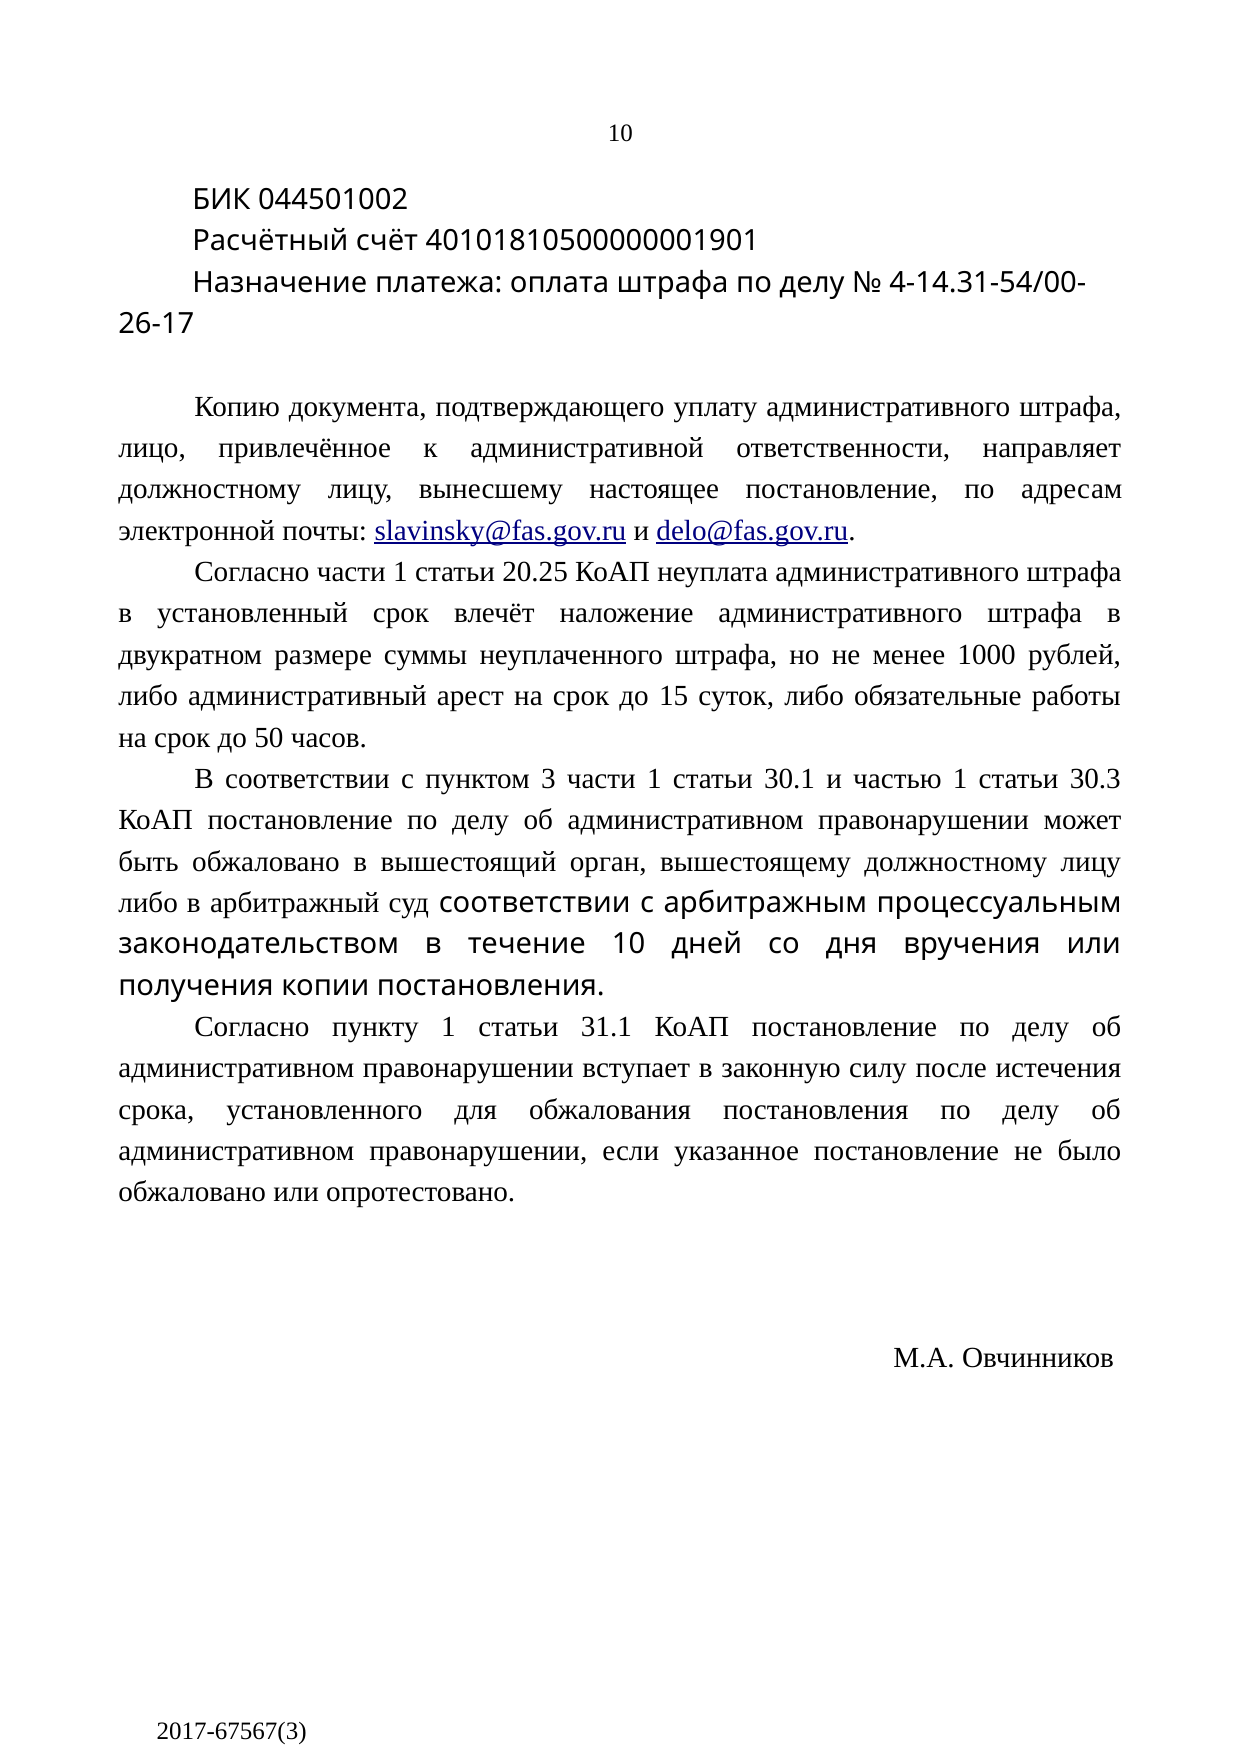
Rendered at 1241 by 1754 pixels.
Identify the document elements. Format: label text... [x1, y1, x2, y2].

text Согласно пункту 1 статьи 31.1 КоАП постановление по делу об административном правонарушении вступает в законную силу после истечения срока, установленного для обжалования постановления по делу об административном правонарушении, если указанное постановление не было обжаловано или опротестовано. [118, 1003, 1122, 1210]
text БИК 044501002 [118, 176, 1122, 218]
text В соответствии с пунктом 3 части 1 статьи 30.1 и частью 1 статьи 30.3 КоАП постановление по делу об административном правонарушении может быть обжаловано в вышестоящий орган, вышестоящему должностному лицу либо в арбитражный суд соответствии с арбитражным процессуальным законодательством в течение 10 дней со дня вручения или получения копии постановления. [118, 755, 1122, 1003]
text Копию документа, подтверждающего уплату административного штрафа, лицо, привлечённое к административной ответственности, направляет должностному лицу, вынесшему настоящее постановление, по адресам электронной почты: slavinsky@fas.gov.ru и delo@fas.gov.ru. [118, 383, 1122, 548]
text Согласно части 1 статьи 20.25 КоАП неуплата административного штрафа в установленный срок влечёт наложение административного штрафа в двукратном размере суммы неуплаченного штрафа, но не менее 1000 рублей, либо административный арест на срок до 15 суток, либо обязательные работы на срок до 50 часов. [118, 548, 1122, 755]
text Назначение платежа: оплата штрафа по делу № 4-14.31-54/00-26-17 [118, 259, 1122, 342]
text Расчётный счёт 40101810500000001901 [118, 218, 1122, 259]
text М.А. Овчинников [118, 1334, 1122, 1376]
